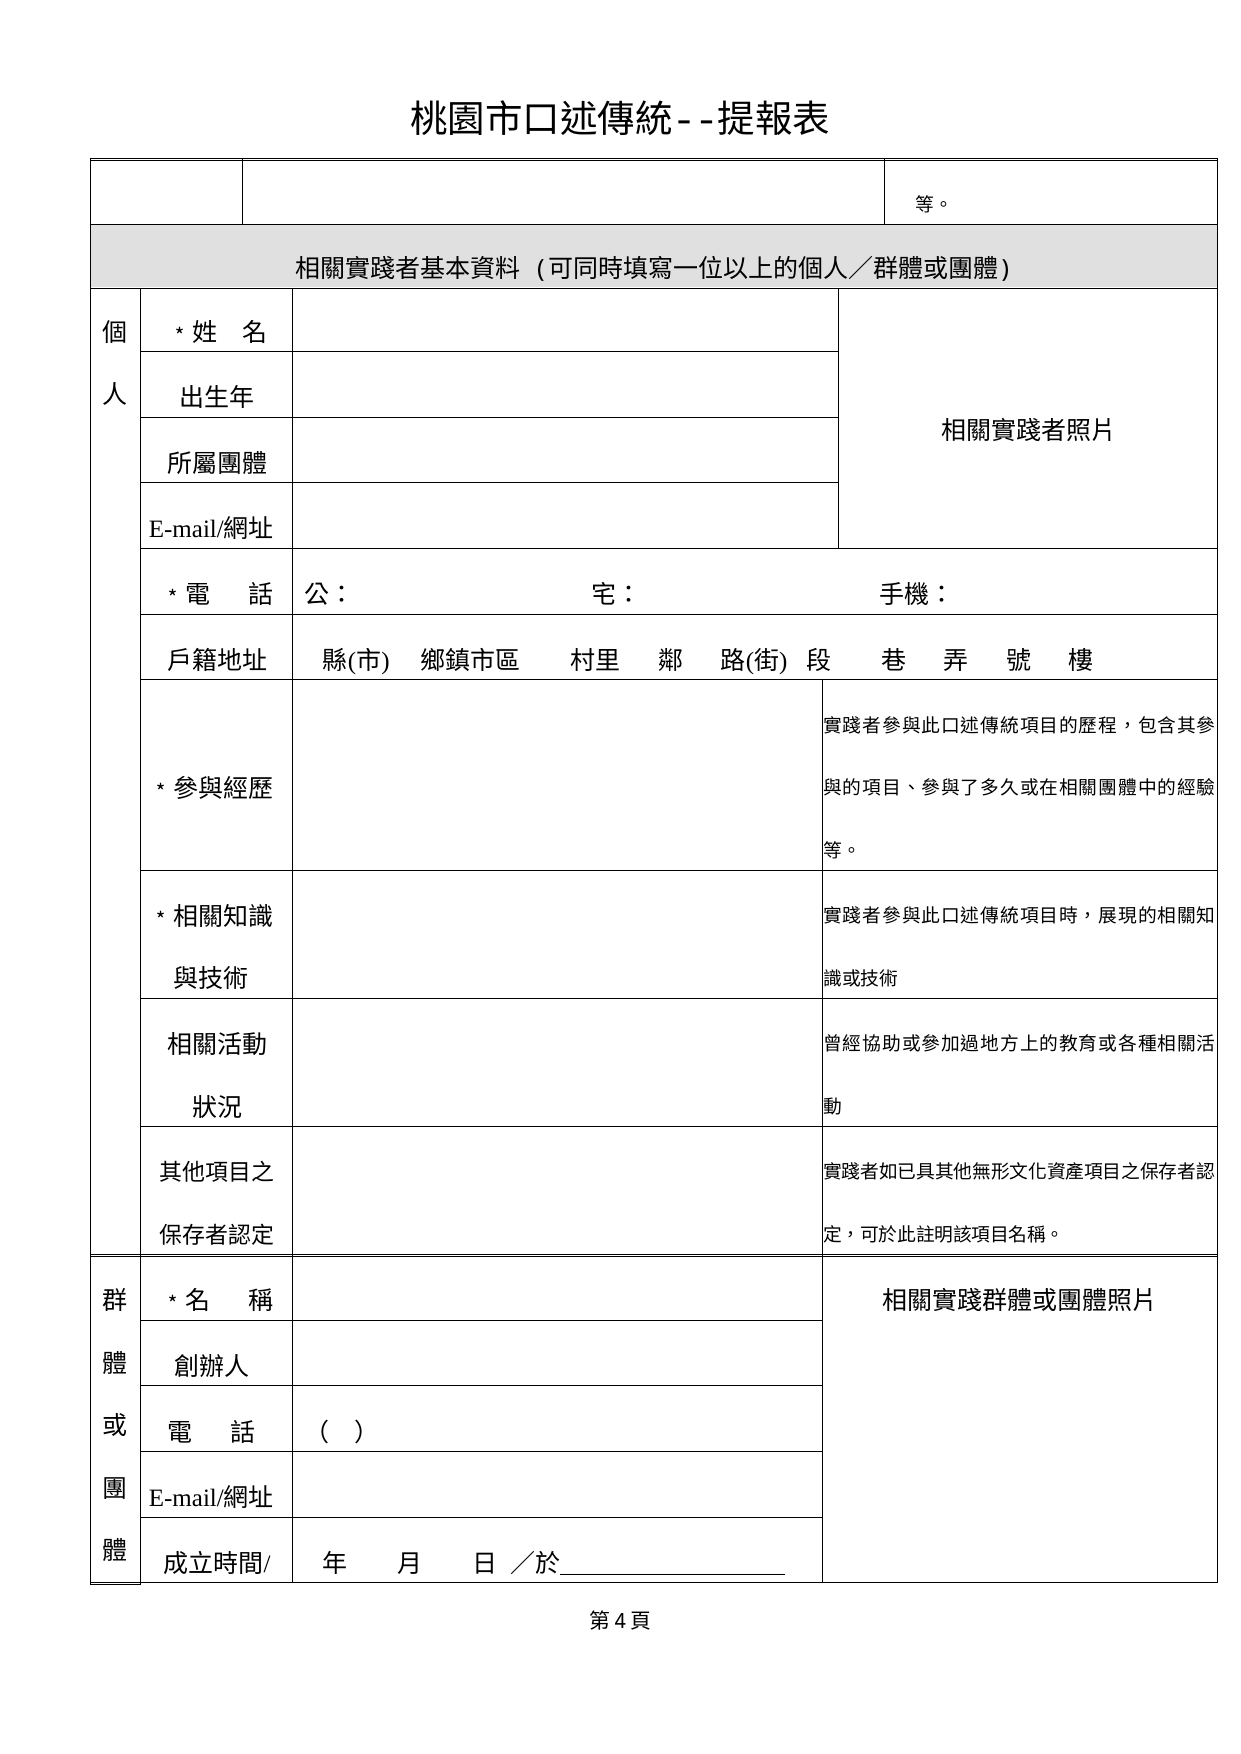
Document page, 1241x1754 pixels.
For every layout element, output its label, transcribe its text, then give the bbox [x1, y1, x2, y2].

table_cell 相關實踐者照片 [839, 289, 1217, 548]
table_cell [293, 418, 838, 482]
table_cell [243, 161, 884, 224]
table_cell 所屬團體 [141, 418, 292, 482]
table_cell 實踐者參與此口述傳統項目的歷程，包含其參與的項目、參與了多久或在相關團體中的經驗等。 [823, 680, 1217, 870]
table_cell 成立時間/ [141, 1518, 292, 1582]
table_cell ﹡姓 名 [141, 289, 292, 351]
table_cell ﹡名 稱 [141, 1257, 292, 1320]
table_cell 個人 [91, 289, 140, 1254]
table_cell [293, 1127, 822, 1254]
table_cell 上述各欄位之資料來源，如參考文獻（作者，年份。《出版品名稱》，出版地：出版單位）、田野或訪談（受訪人姓名，年月日）。 可註明使用上述資料或資料蒐集過程中，特殊的文化限制或考量，包括實踐者是否同意此項目列入普查資料、是否有部分資料公開之限制等。 [885, 161, 1217, 224]
table_cell ﹡相關知識與技術 [141, 871, 292, 998]
table_cell 相關活動 狀況 [141, 999, 292, 1126]
table_cell 出生年 [141, 352, 292, 417]
table_cell 創辦人 [141, 1321, 292, 1385]
table_cell [293, 483, 838, 548]
table_cell 實踐者參與此口述傳統項目時，展現的相關知識或技術 [823, 871, 1217, 998]
table_cell [293, 1257, 822, 1320]
table_cell 縣(市) 鄉鎮市區 村里 鄰 路(街) 段 巷 弄 號 樓 [293, 615, 1217, 679]
table_cell [293, 680, 822, 870]
table_cell 電 話 [141, 1386, 292, 1451]
table_cell （ ） [293, 1386, 822, 1451]
table_cell [293, 871, 822, 998]
table_cell 公： 宅： 手機： [293, 549, 1217, 613]
table_cell 實踐者如已具其他無形文化資產項目之保存者認定，可於此註明該項目名稱。 [823, 1127, 1217, 1254]
table_cell [91, 161, 242, 224]
table_cell 其他項目之保存者認定 [141, 1127, 292, 1254]
table_cell E-mail/網址 [141, 1452, 292, 1517]
table_cell [293, 999, 822, 1126]
table_cell E-mail/網址 [141, 483, 292, 548]
table_cell 曾經協助或參加過地方上的教育或各種相關活動 [823, 999, 1217, 1126]
table_cell 戶籍地址 [141, 615, 292, 679]
table_cell 群體或團體 [91, 1257, 140, 1582]
table_cell 相關實踐者基本資料 (可同時填寫一位以上的個人／群體或團體) [91, 225, 1217, 287]
table_cell [293, 1452, 822, 1517]
table_cell [293, 1321, 822, 1385]
table_cell ﹡參與經歷 [141, 680, 292, 870]
table_cell [293, 289, 838, 351]
table_cell 相關實踐群體或團體照片 [823, 1257, 1217, 1582]
table_cell 年 月 日 ／於＿＿＿＿＿＿＿＿＿ [293, 1518, 822, 1582]
table_cell [293, 352, 838, 417]
table_cell ﹡電 話 [141, 549, 292, 613]
